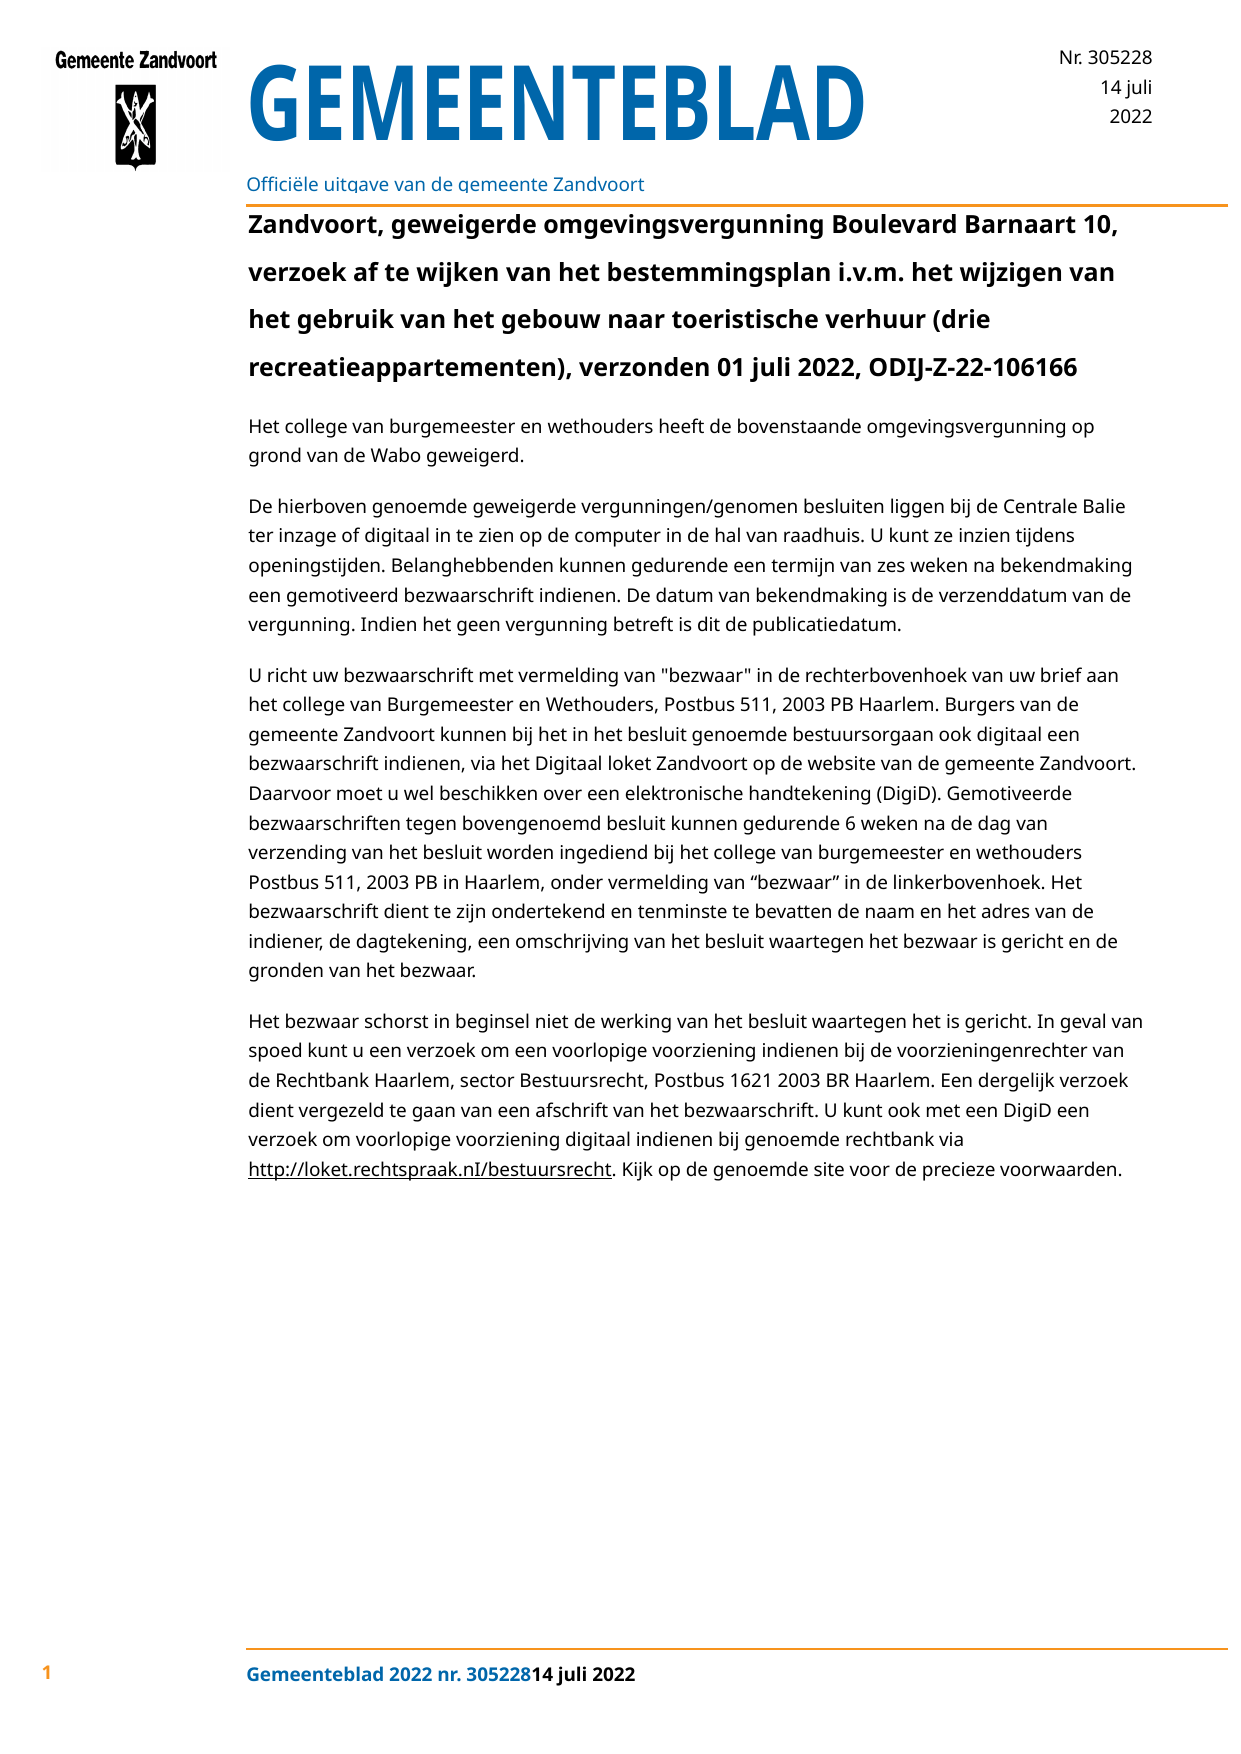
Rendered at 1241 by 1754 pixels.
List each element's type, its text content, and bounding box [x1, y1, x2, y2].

text Het college van burgemeester en wethouders heeft de bovenstaande omgevingsvergunning op grond van de Wabo geweigerd. [248, 413, 1152, 468]
text De hierboven genoemde geweigerde vergunningen/genomen besluiten liggen bij de Centrale Balie ter inzage of digitaal in te zien op de computer in de hal van raadhuis. U kunt ze inzien tijdens openingstijden. Belanghebbenden kunnen gedurende een termijn van zes weken na bekendmaking een gemotiveerd bezwaarschrift indienen. De datum van bekendmaking is de verzenddatum van de vergunning. Indien het geen vergunning betreft is dit de publicatiedatum. [248, 493, 1152, 637]
text U richt uw bezwaarschrift met vermelding van "bezwaar" in de rechterbovenhoek van uw brief aan het college van Burgemeester en Wethouders, Postbus 511, 2003 PB Haarlem. Burgers van de gemeente Zandvoort kunnen bij het in het besluit genoemde bestuursorgaan ook digitaal een bezwaarschrift indienen, via het Digitaal loket Zandvoort op de website van de gemeente Zandvoort. Daarvoor moet u wel beschikken over een elektronische handtekening (DigiD). Gemotiveerde bezwaarschriften tegen bovengenoemd besluit kunnen gedurende 6 weken na de dag van verzending van het besluit worden ingediend bij het college van burgemeester en wethouders Postbus 511, 2003 PB in Haarlem, onder vermelding van “bezwaar” in de linkerbovenhoek. Het bezwaarschrift dient te zijn ondertekend en tenminste te bevatten de naam en het adres van de indiener, de dagtekening, een omschrijving van het besluit waartegen het bezwaar is gericht en de gronden van het bezwaar. [248, 662, 1152, 983]
picture [41, 47, 231, 172]
text Zandvoort, geweigerde omgevingsvergunning Boulevard Barnaart 10, verzoek af te wijken van het bestemmingsplan i.v.m. het wijzigen van het gebruik van het gebouw naar toeristische verhuur (drie recreatieappartementen), verzonden 01 juli 2022, ODIJ-Z-22-106166 [248, 207, 1152, 384]
text Het bezwaar schorst in beginsel niet de werking van het besluit waartegen het is gericht. In geval van spoed kunt u een verzoek om een voorlopige voorziening indienen bij de voorzieningenrechter van de Rechtbank Haarlem, sector Bestuursrecht, Postbus 1621 2003 BR Haarlem. Een dergelijk verzoek dient vergezeld te gaan van een afschrift van het bezwaarschrift. U kunt ook met een DigiD een verzoek om voorlopige voorziening digitaal indienen bij genoemde rechtbank via http://loket.rechtspraak.nI/bestuursrecht. Kijk op de genoemde site voor de precieze voorwaarden. [248, 1008, 1152, 1182]
